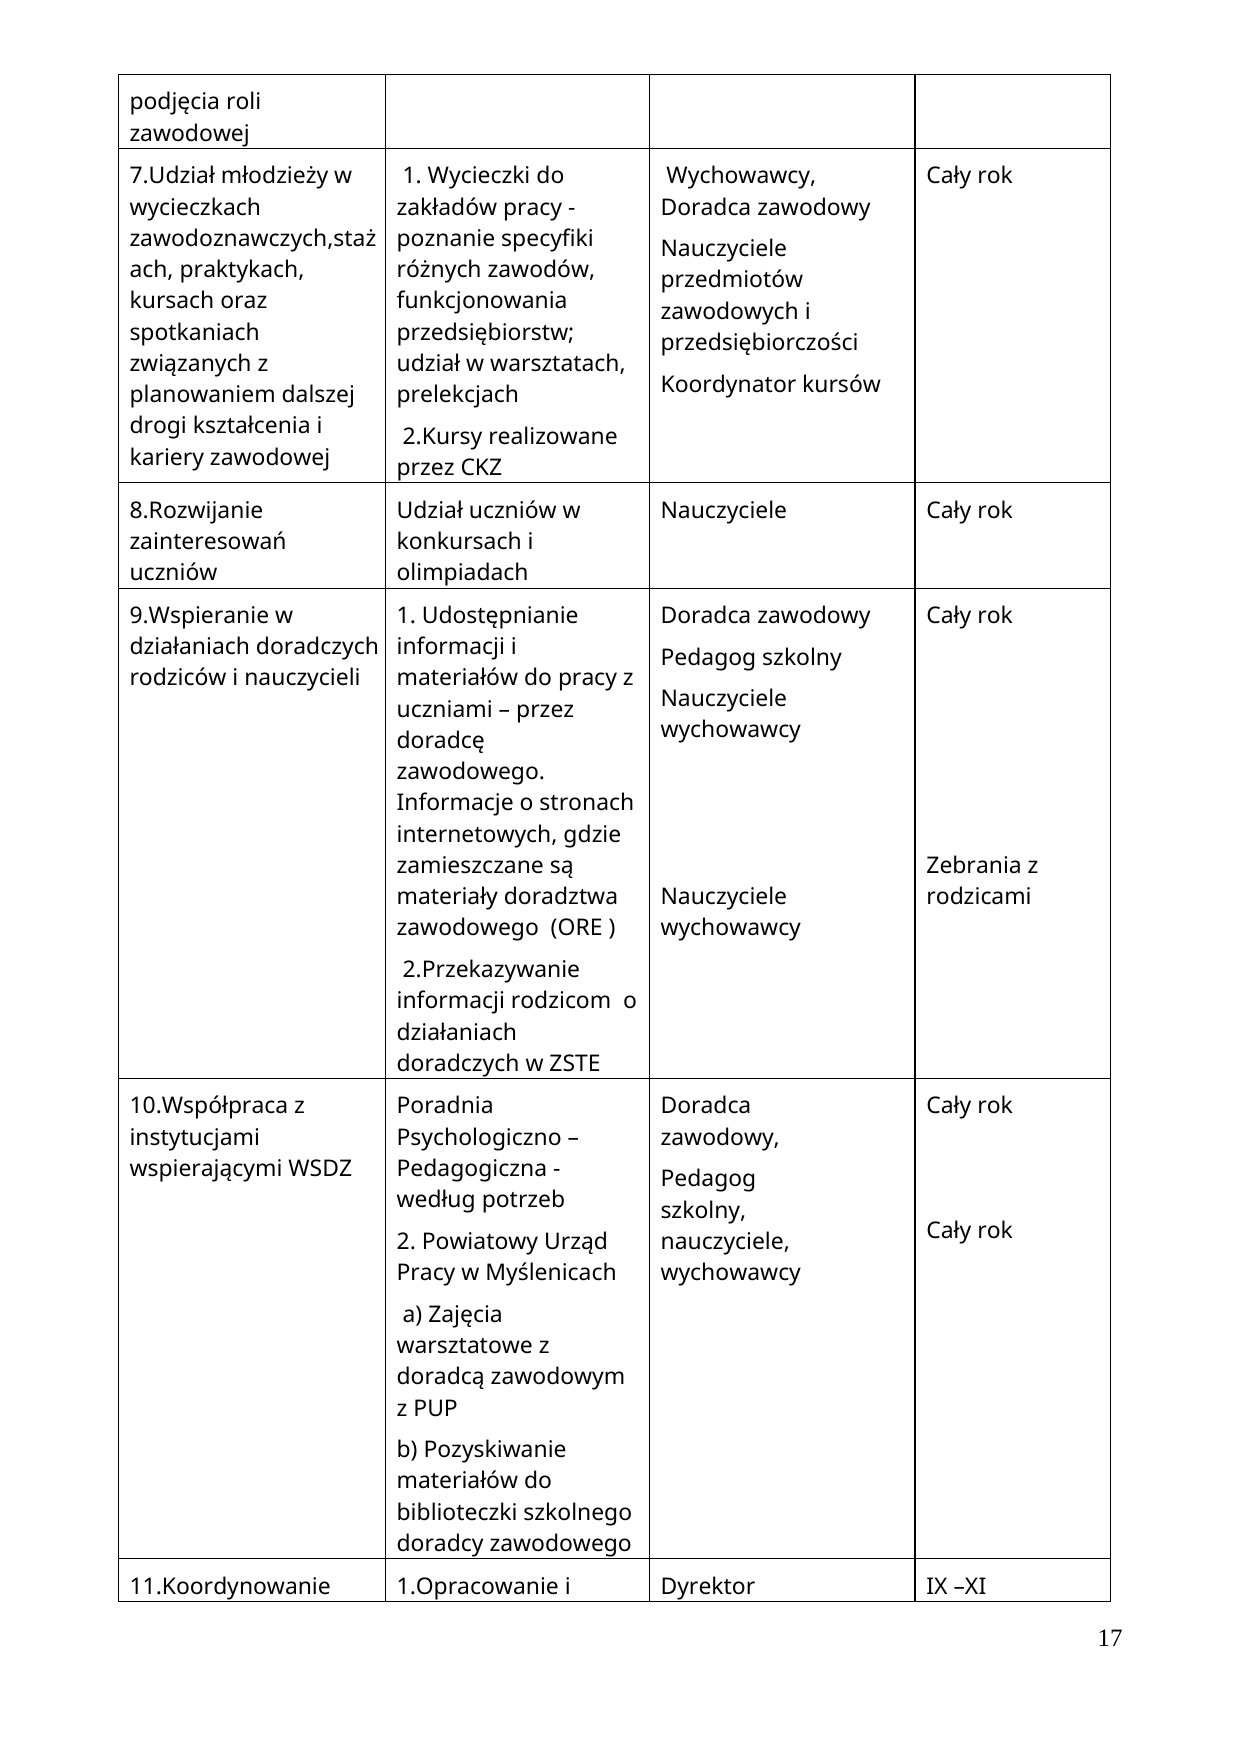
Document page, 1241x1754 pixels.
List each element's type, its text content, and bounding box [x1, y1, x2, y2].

table_cell 10.Współpraca z instytucjami wspierającymi WSDZ [119, 1079, 385, 1558]
table_cell Wychowawcy, Doradca zawodowy Nauczyciele przedmiotów zawodowych i przedsiębiorczości Koordynator kursów [650, 149, 914, 482]
table_cell Cały rok Zebrania z rodzicami [916, 589, 1110, 1078]
table_cell Udział uczniów w konkursach i olimpiadach [386, 483, 649, 587]
table_cell 9.Wspieranie w działaniach doradczych rodziców i nauczycieli [119, 589, 385, 1078]
table_cell 1.Opracowanie i [386, 1559, 649, 1601]
table_cell Dyrektor [650, 1559, 914, 1601]
table_cell [916, 75, 1110, 148]
table_cell 1. Udostępnianie informacji i materiałów do pracy z uczniami – przez doradcę zawodowego. Informacje o stronach internetowych, gdzie zamieszczane są materiały doradztwa zawodowego (ORE ) 2.Przekazywanie informacji rodzicom o działaniach doradczych w ZSTE [386, 589, 649, 1078]
table_cell Doradca zawodowy Pedagog szkolny Nauczyciele wychowawcy Nauczyciele wychowawcy [650, 589, 914, 1078]
table_cell Cały rok [916, 483, 1110, 587]
table_cell Cały rok Cały rok [916, 1079, 1110, 1558]
table_cell Nauczyciele [650, 483, 914, 587]
table_cell [650, 75, 914, 148]
table_cell IX –XI [916, 1559, 1110, 1601]
table_cell Cały rok [916, 149, 1110, 482]
table_cell 11.Koordynowanie [119, 1559, 385, 1601]
table_cell 8.Rozwijanie zainteresowań uczniów [119, 483, 385, 587]
table_cell [386, 75, 649, 148]
table_cell Poradnia Psychologiczno – Pedagogiczna - według potrzeb 2. Powiatowy Urząd Pracy w Myślenicach a) Zajęcia warsztatowe z doradcą zawodowym z PUP b) Pozyskiwanie materiałów do biblioteczki szkolnego doradcy zawodowego [386, 1079, 649, 1558]
table_cell Doradca zawodowy, Pedagog szkolny, nauczyciele, wychowawcy [650, 1079, 914, 1558]
table_cell 1. Wycieczki do zakładów pracy - poznanie specyfiki różnych zawodów, funkcjonowania przedsiębiorstw; udział w warsztatach, prelekcjach 2.Kursy realizowane przez CKZ [386, 149, 649, 482]
table_cell 7.Udział młodzieży w wycieczkach zawodoznawczych,stażach, praktykach, kursach oraz spotkaniach związanych z planowaniem dalszej drogi kształcenia i kariery zawodowej [119, 149, 385, 482]
table_cell podjęcia roli zawodowej [119, 75, 385, 148]
